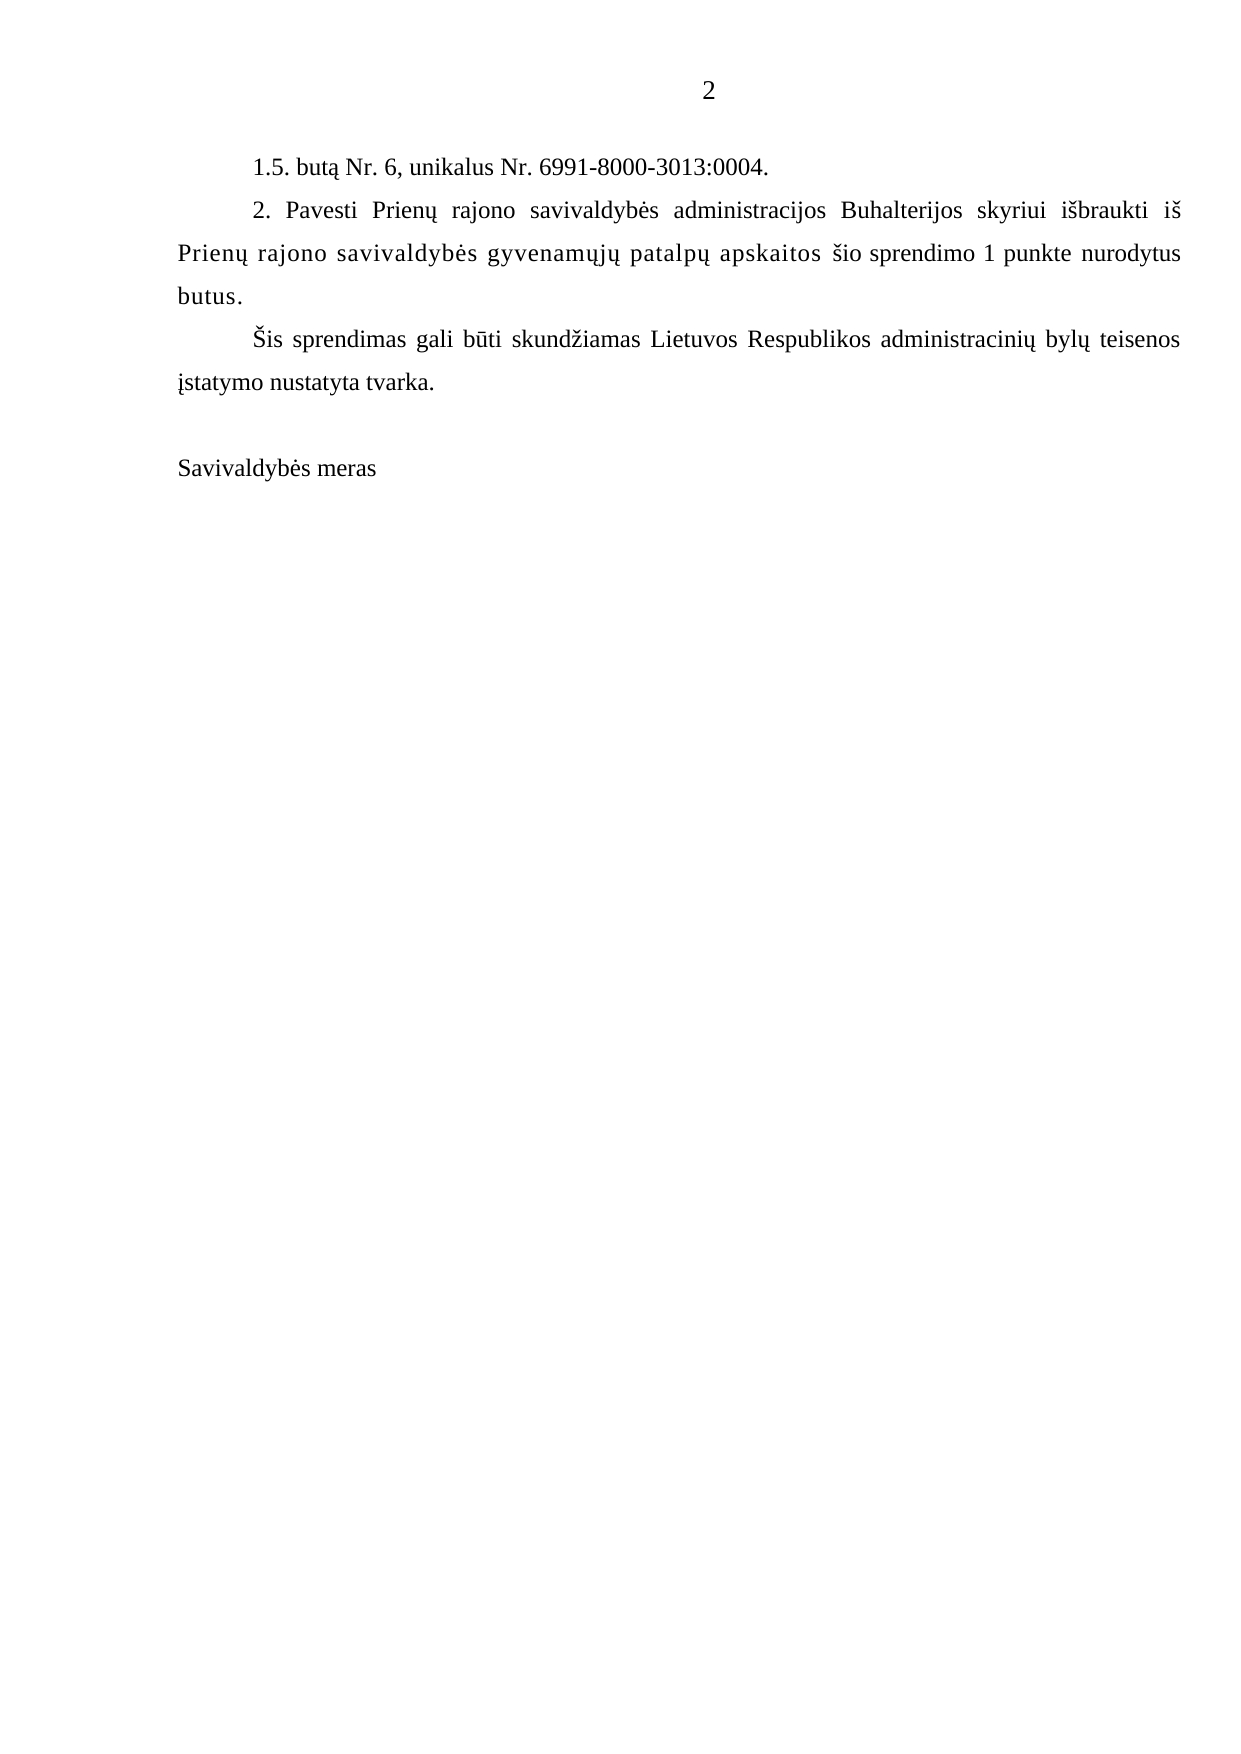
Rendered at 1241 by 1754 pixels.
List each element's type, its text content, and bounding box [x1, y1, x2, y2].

text Savivaldybės meras [177, 453, 1181, 482]
text 1.5. butą Nr. 6, unikalus Nr. 6991-8000-3013:0004. [177, 152, 1181, 180]
text Šis sprendimas gali būti skundžiamas Lietuvos Respublikos administracinių bylų teisenos įstatymo nustatyta tvarka. [177, 324, 1181, 396]
text 2. Pavesti Prienų rajono savivaldybės administracijos Buhalterijos skyriui išbraukti iš Prienų rajono savivaldybės gyvenamųjų patalpų apskaitos šio sprendimo 1 punkte nurodytus butus. [177, 195, 1181, 310]
